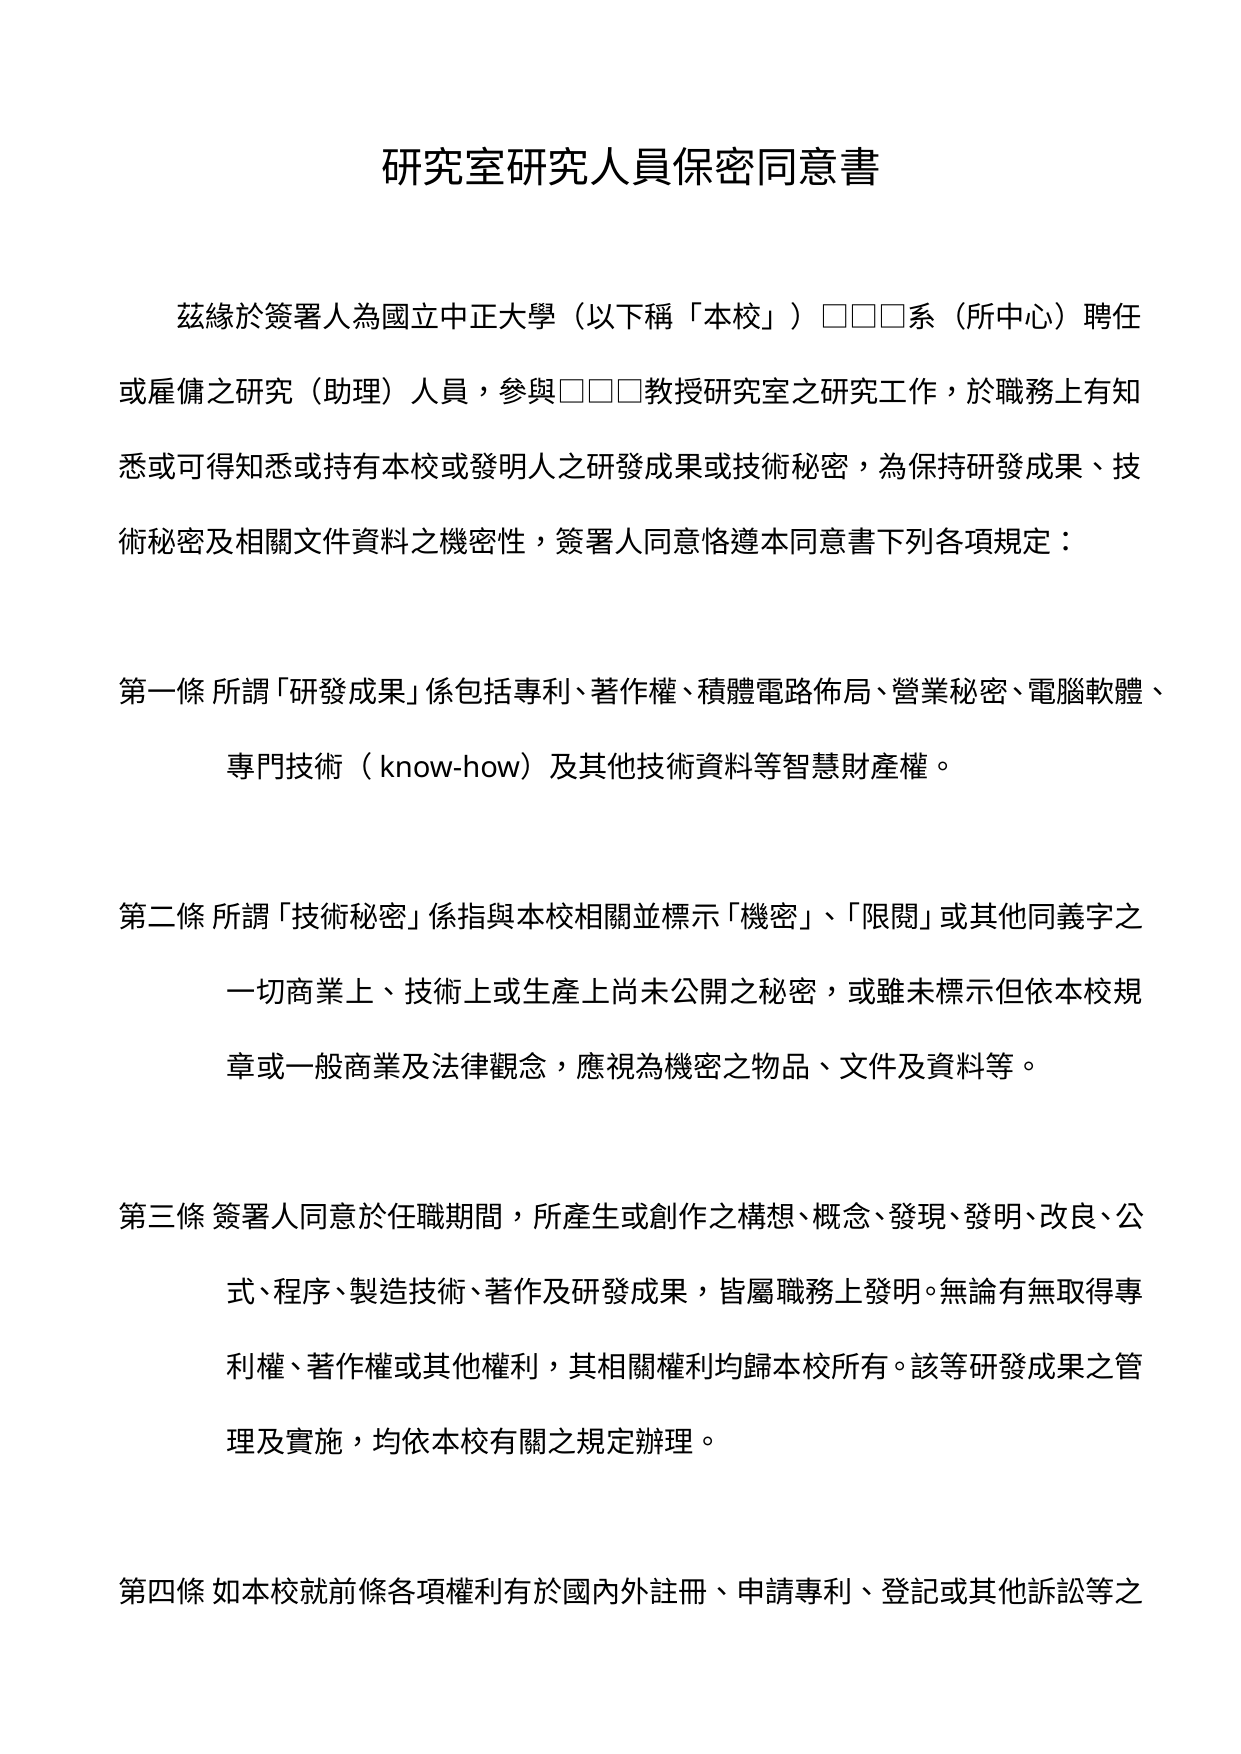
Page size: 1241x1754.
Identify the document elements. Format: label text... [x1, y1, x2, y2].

text 第二條 所謂「技術秘密」係指與本校相關並標示「機密」、「限閱」或其他同義字之一切商業上、技術上或生產上尚未公開之秘密，或雖未標示但依本校規章或一般商業及法律觀念，應視為機密之物品、文件及資料等。 [118, 877, 1144, 1102]
text 茲緣於簽署人為國立中正大學（以下稱「本校」）□□□系（所中心）聘任或雇傭之研究（助理）人員，參與□□□教授研究室之研究工作，於職務上有知悉或可得知悉或持有本校或發明人之研發成果或技術秘密，為保持研發成果、技術秘密及相關文件資料之機密性，簽署人同意恪遵本同意書下列各項規定： [118, 277, 1144, 577]
text 第三條 簽署人同意於任職期間，所產生或創作之構想、概念、發現、發明、改良、公式、程序、製造技術、著作及研發成果，皆屬職務上發明。無論有無取得專利權、著作權或其他權利，其相關權利均歸本校所有。該等研發成果之管理及實施，均依本校有關之規定辦理。 [118, 1177, 1144, 1477]
text 研究室研究人員保密同意書 [118, 127, 1144, 202]
text 第一條 所謂「研發成果」係包括專利、著作權、積體電路佈局、營業秘密、電腦軟體、專門技術（ know-how）及其他技術資料等智慧財產權。 [118, 652, 1144, 802]
text 第四條 如本校就前條各項權利有於國內外註冊、申請專利、登記或其他訴訟等之 [118, 1552, 1144, 1627]
